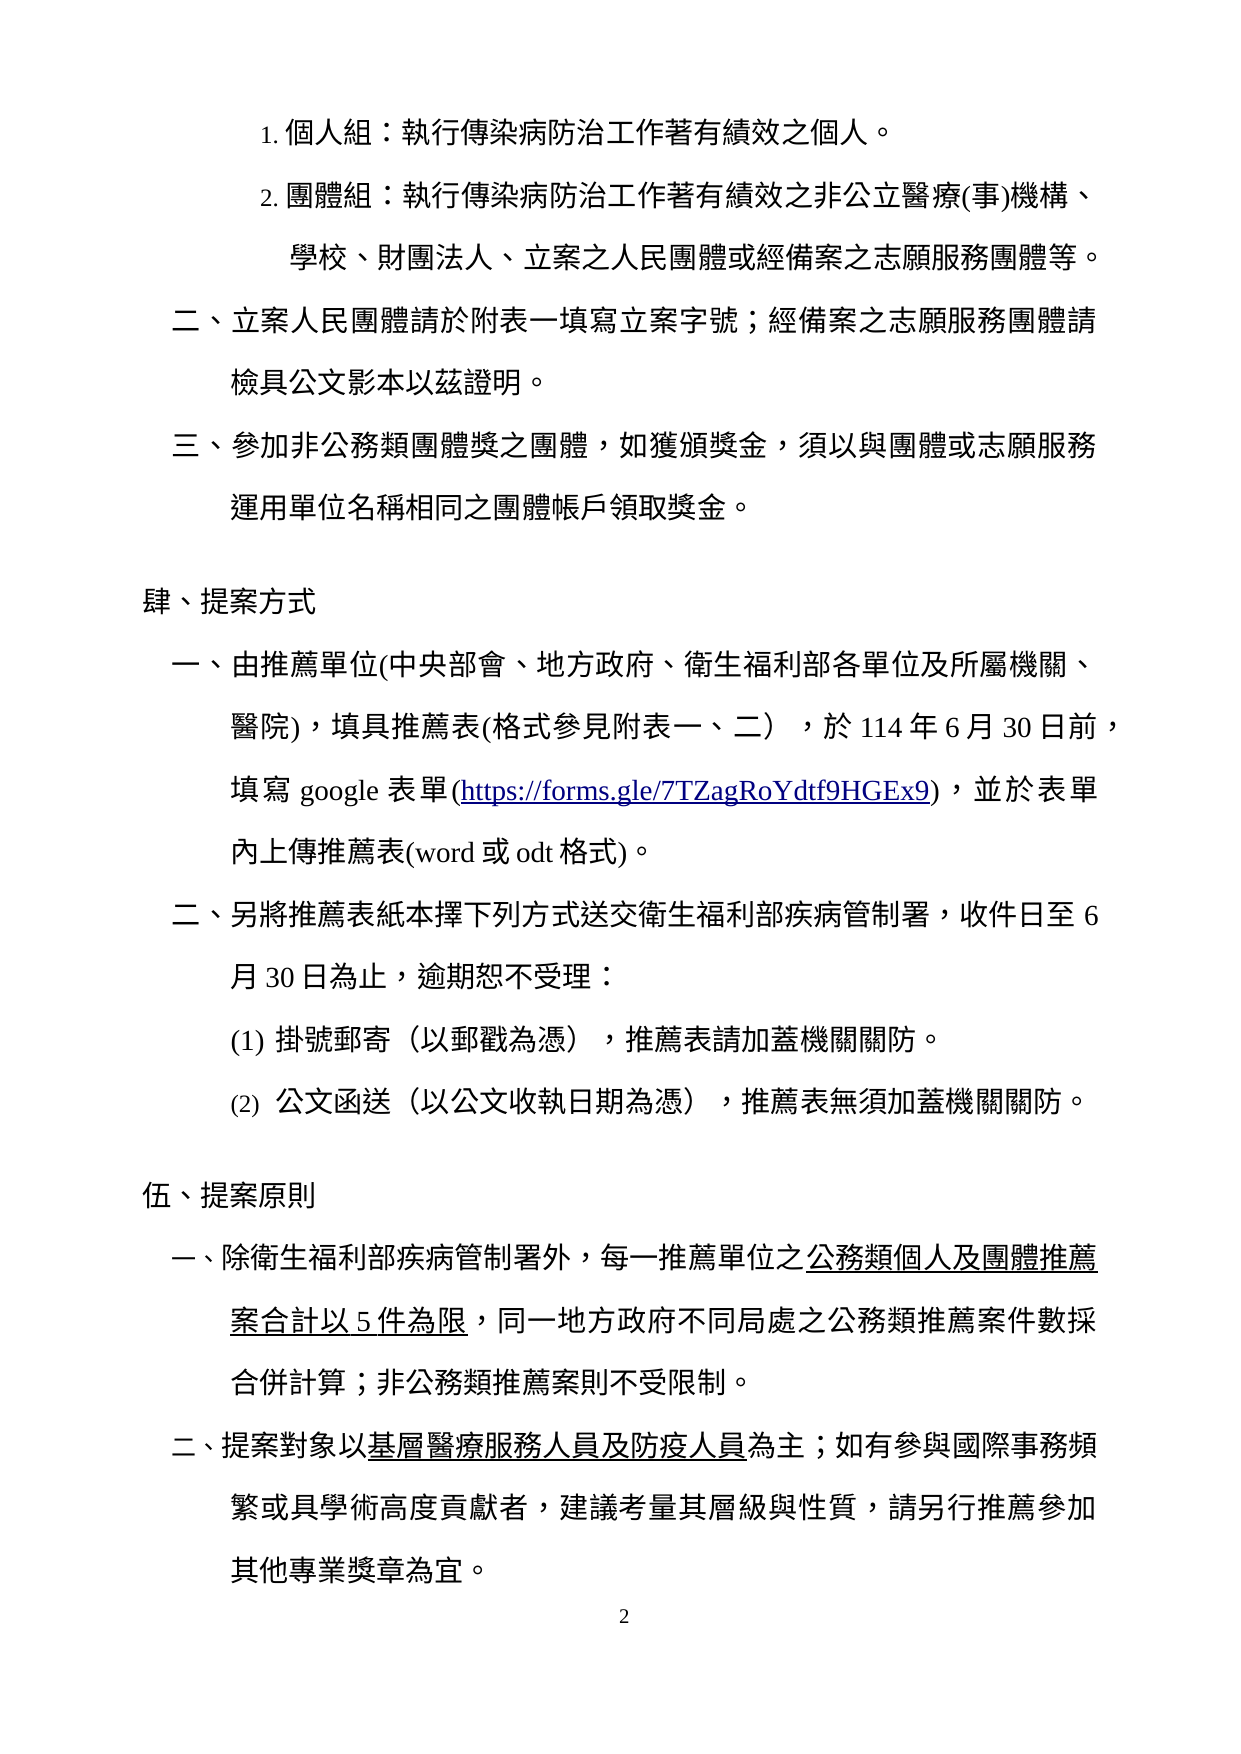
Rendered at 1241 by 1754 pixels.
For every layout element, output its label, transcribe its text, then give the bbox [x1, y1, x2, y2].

list 提案對象以基層醫療服務人員及防疫人員為主；如有參與國際事務頻繁或具學術高度貢獻者，建議考量其層級與性質，請另行推薦參加其他專業獎章為宜。 [171, 1402, 1098, 1589]
list 個人組：執行傳染病防治工作著有績效之個人。 [260, 89, 1098, 152]
text 一、由推薦單位(中央部會、地方政府、衛生福利部各單位及所屬機關、醫院)，填具推薦表(格式參見附表一、二），於114年6月30日前，填寫google表單(https://forms.gle/7TZagRoYdtf9HGEx9)，並於表單內上傳推薦表(word或odt格式)。 [172, 621, 1098, 871]
list 團體組：執行傳染病防治工作著有績效之非公立醫療(事)機構、學校、財團法人、立案之人民團體或經備案之志願服務團體等。 [260, 152, 1098, 277]
list 除衛生福利部疾病管制署外，每一推薦單位之公務類個人及團體推薦案合計以5件為限，同一地方政府不同局處之公務類推薦案件數採合併計算；非公務類推薦案則不受限制。 [171, 1214, 1098, 1402]
text 三、參加非公務類團體獎之團體，如獲頒獎金，須以與團體或志願服務運用單位名稱相同之團體帳戶領取獎金。 [171, 402, 1098, 527]
text 二、立案人民團體請於附表一填寫立案字號；經備案之志願服務團體請檢具公文影本以茲證明。 [171, 277, 1098, 402]
text 二、另將推薦表紙本擇下列方式送交衛生福利部疾病管制署，收件日至6月30日為止，逾期恕不受理： [172, 871, 1098, 996]
list 公文函送（以公文收執日期為憑），推薦表無須加蓋機關關防。 [230, 1058, 1098, 1121]
list 掛號郵寄（以郵戳為憑），推薦表請加蓋機關關防。 [230, 996, 1098, 1058]
text 伍、提案原則 [142, 1152, 1098, 1214]
text 肆、提案方式 [142, 558, 1098, 621]
